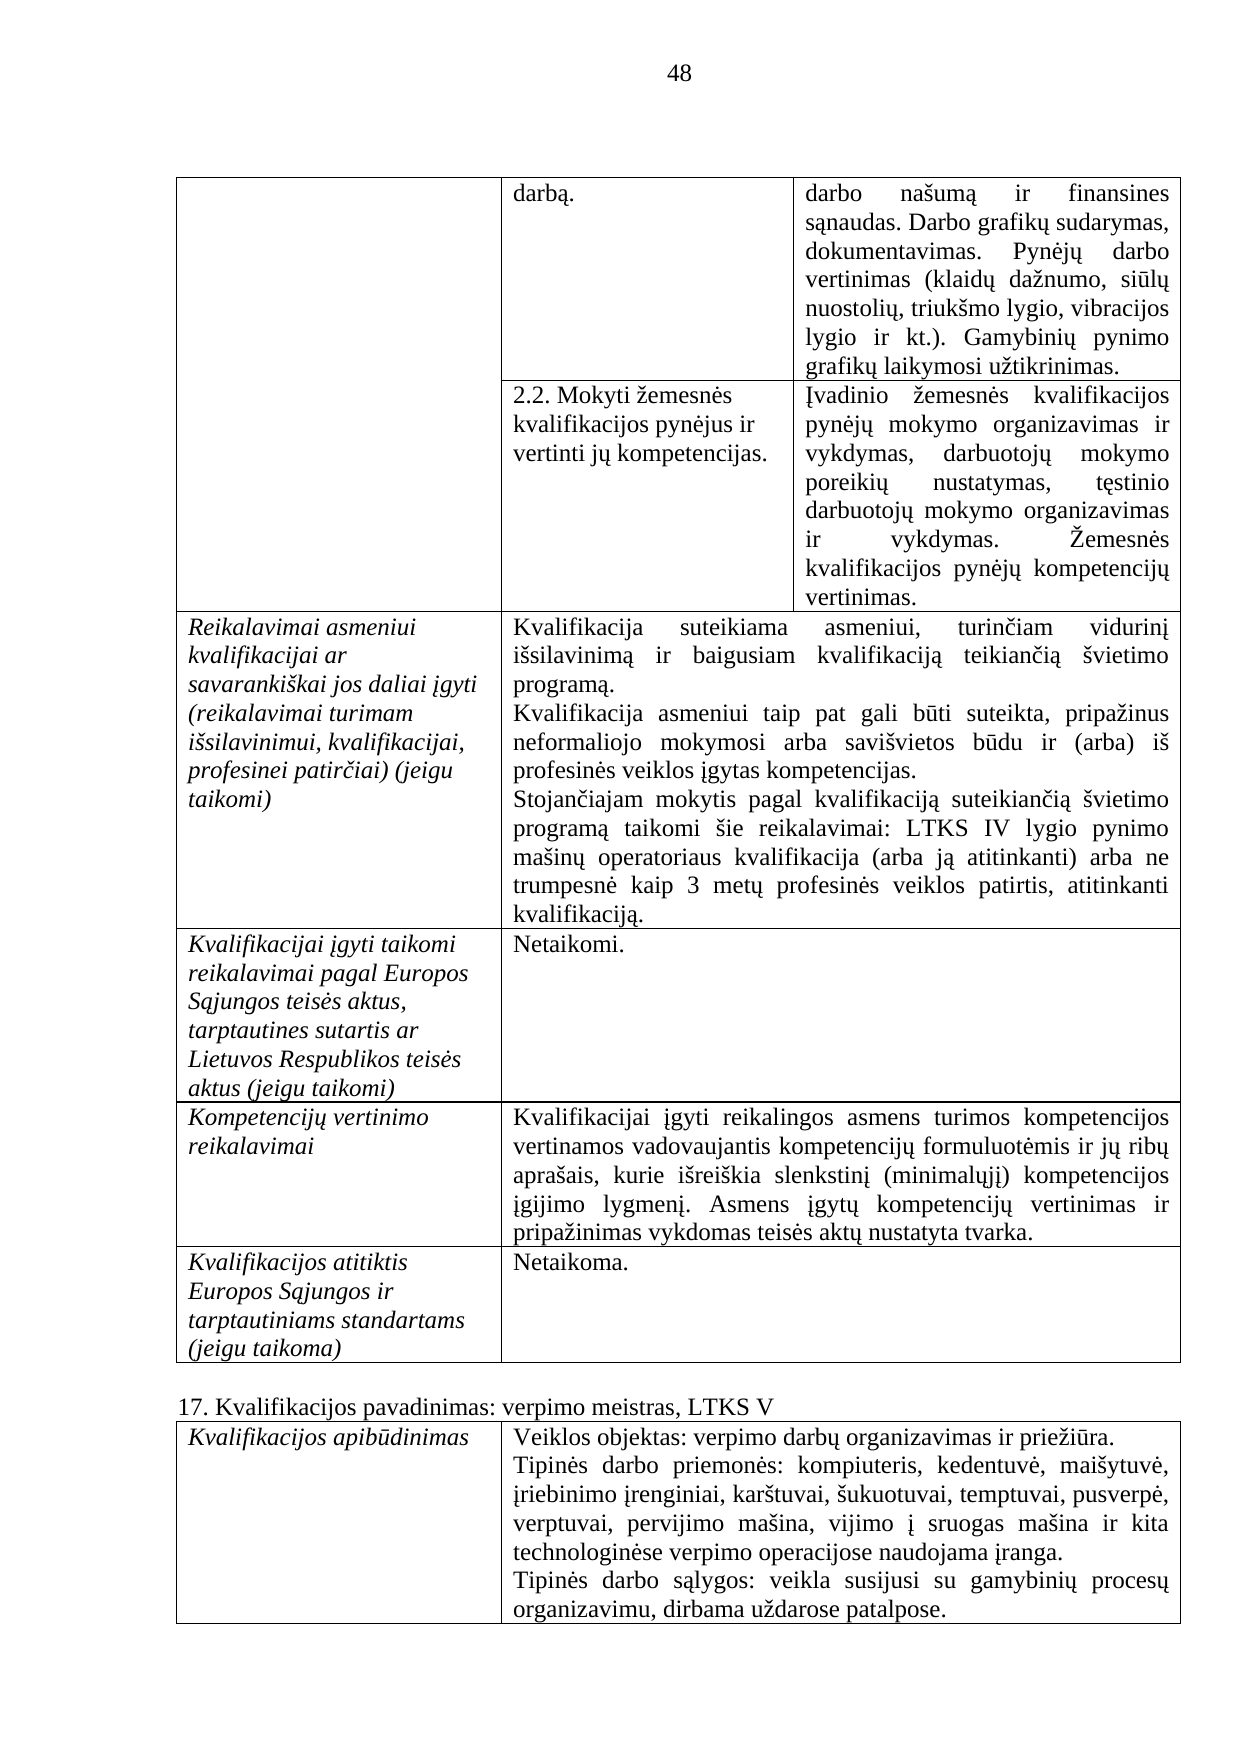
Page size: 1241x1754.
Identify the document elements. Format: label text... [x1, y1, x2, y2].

table_cell Netaikoma. [502, 1247, 1180, 1362]
table_header Veiklos objektas: verpimo darbų organizavimas ir priežiūra. Tipinės darbo priemonės: kompiuteris, kedentuvė, maišytuvė, įriebinimo įrenginiai, karštuvai, šukuotuvai, temptuvai, pusverpė, verptuvai, pervijimo mašina, vijimo į sruogas mašina ir kita technologinėse verpimo operacijose naudojama įranga. Tipinės darbo sąlygos: veikla susijusi su gamybinių procesų organizavimu, dirbama uždarose patalpose. [502, 1422, 1180, 1623]
table_cell Netaikomi. [502, 929, 1180, 1101]
table_cell Įvadinio žemesnės kvalifikacijos pynėjų mokymo organizavimas ir vykdymas, darbuotojų mokymo poreikių nustatymas, tęstinio darbuotojų mokymo organizavimas ir vykdymas. Žemesnės kvalifikacijos pynėjų kompetencijų vertinimas. [794, 381, 1180, 611]
table_cell Kvalifikacijai įgyti taikomi reikalavimai pagal Europos Sąjungos teisės aktus, tarptautines sutartis ar Lietuvos Respublikos teisės aktus (jeigu taikomi) [177, 929, 501, 1101]
table_cell Reikalavimai asmeniui kvalifikacijai ar savarankiškai jos daliai įgyti (reikalavimai turimam išsilavinimui, kvalifikacijai, profesinei patirčiai) (jeigu taikomi) [177, 612, 501, 928]
table_cell Kompetencijų vertinimo reikalavimai [177, 1103, 501, 1246]
table_cell 2.2. Mokyti žemesnės kvalifikacijos pynėjus ir vertinti jų kompetencijas. [502, 381, 793, 611]
table_cell Kvalifikacijai įgyti reikalingos asmens turimos kompetencijos vertinamos vadovaujantis kompetencijų formuluotėmis ir jų ribų aprašais, kurie išreiškia slenkstinį (minimalųjį) kompetencijos įgijimo lygmenį. Asmens įgytų kompetencijų vertinimas ir pripažinimas vykdomas teisės aktų nustatyta tvarka. [502, 1103, 1180, 1246]
table_cell Kvalifikacija suteikiama asmeniui, turinčiam vidurinį išsilavinimą ir baigusiam kvalifikaciją teikiančią švietimo programą. Kvalifikacija asmeniui taip pat gali būti suteikta, pripažinus neformaliojo mokymosi arba savišvietos būdu ir (arba) iš profesinės veiklos įgytas kompetencijas. Stojančiajam mokytis pagal kvalifikaciją suteikiančią švietimo programą taikomi šie reikalavimai: LTKS IV lygio pynimo mašinų operatoriaus kvalifikacija (arba ją atitinkanti) arba ne trumpesnė kaip 3 metų profesinės veiklos patirtis, atitinkanti kvalifikaciją. [502, 612, 1180, 928]
table_header Kvalifikacijos apibūdinimas [177, 1422, 501, 1623]
table_cell darbo našumą ir finansines sąnaudas. Darbo grafikų sudarymas, dokumentavimas. Pynėjų darbo vertinimas (klaidų dažnumo, siūlų nuostolių, triukšmo lygio, vibracijos lygio ir kt.). Gamybinių pynimo grafikų laikymosi užtikrinimas. [794, 178, 1180, 379]
table_cell [177, 178, 501, 611]
table_cell darbą. [502, 178, 793, 379]
table_cell Kvalifikacijos atitiktis Europos Sąjungos ir tarptautiniams standartams (jeigu taikoma) [177, 1247, 501, 1362]
text 17. Kvalifikacijos pavadinimas: verpimo meistras, LTKS V [177, 1392, 1181, 1421]
